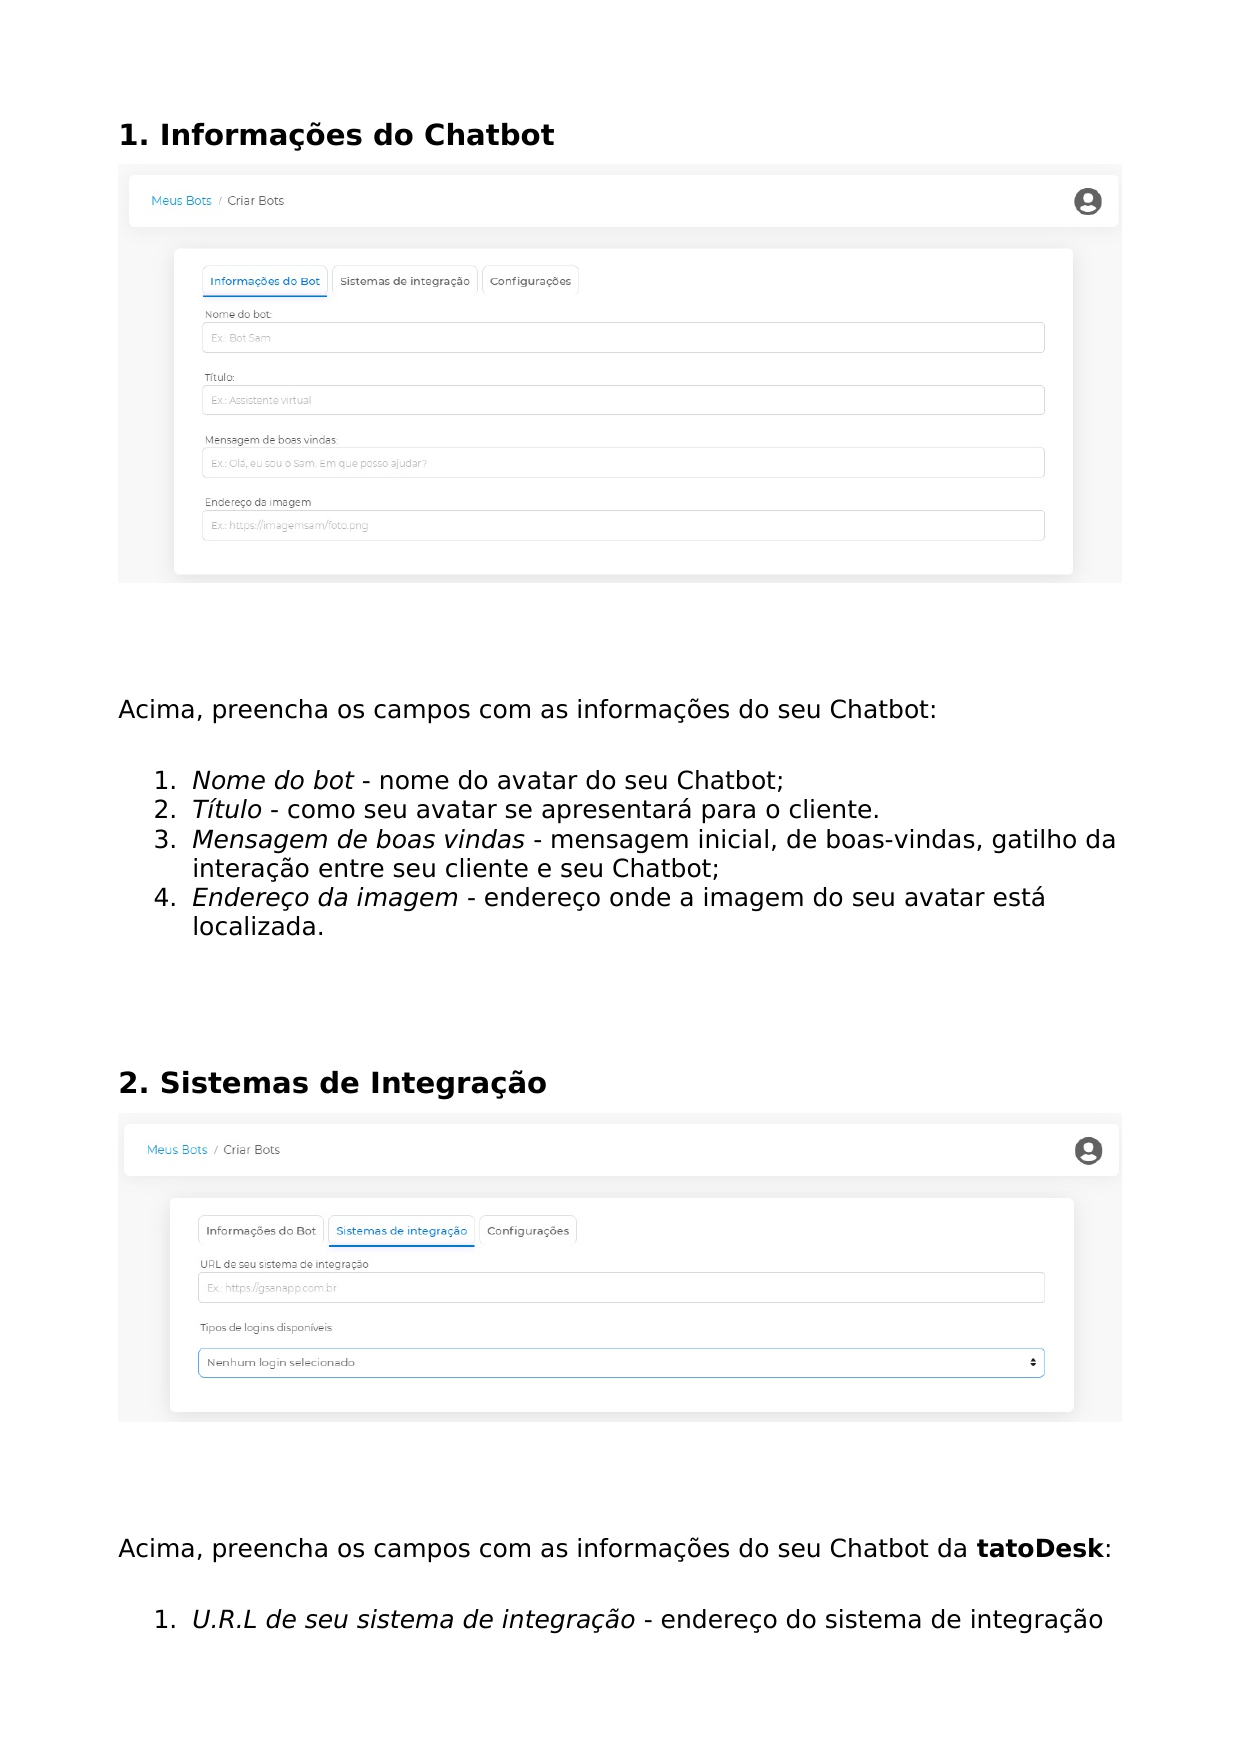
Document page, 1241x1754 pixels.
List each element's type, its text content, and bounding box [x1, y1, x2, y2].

list Nome do bot - nome do avatar do seu Chatbot; [177, 767, 1122, 796]
list Título - como seu avatar se apresentará para o cliente. [177, 796, 1122, 825]
list U.R.L de seu sistema de integração - endereço do sistema de integração [177, 1606, 1122, 1635]
subtitle 1. Informações do Chatbot [118, 118, 1122, 152]
subtitle 2. Sistemas de Integração [118, 1067, 1122, 1101]
list Endereço da imagem - endereço onde a imagem do seu avatar está localizada. [177, 883, 1122, 942]
text Acima, preencha os campos com as informações do seu Chatbot: [118, 695, 1122, 724]
text Acima, preencha os campos com as informações do seu Chatbot da tatoDesk: [118, 1534, 1122, 1564]
picture [118, 1113, 1123, 1422]
picture [118, 164, 1123, 583]
list Mensagem de boas vindas - mensagem inicial, de boas-vindas, gatilho da interação entre seu cliente e seu Chatbot; [177, 825, 1122, 883]
